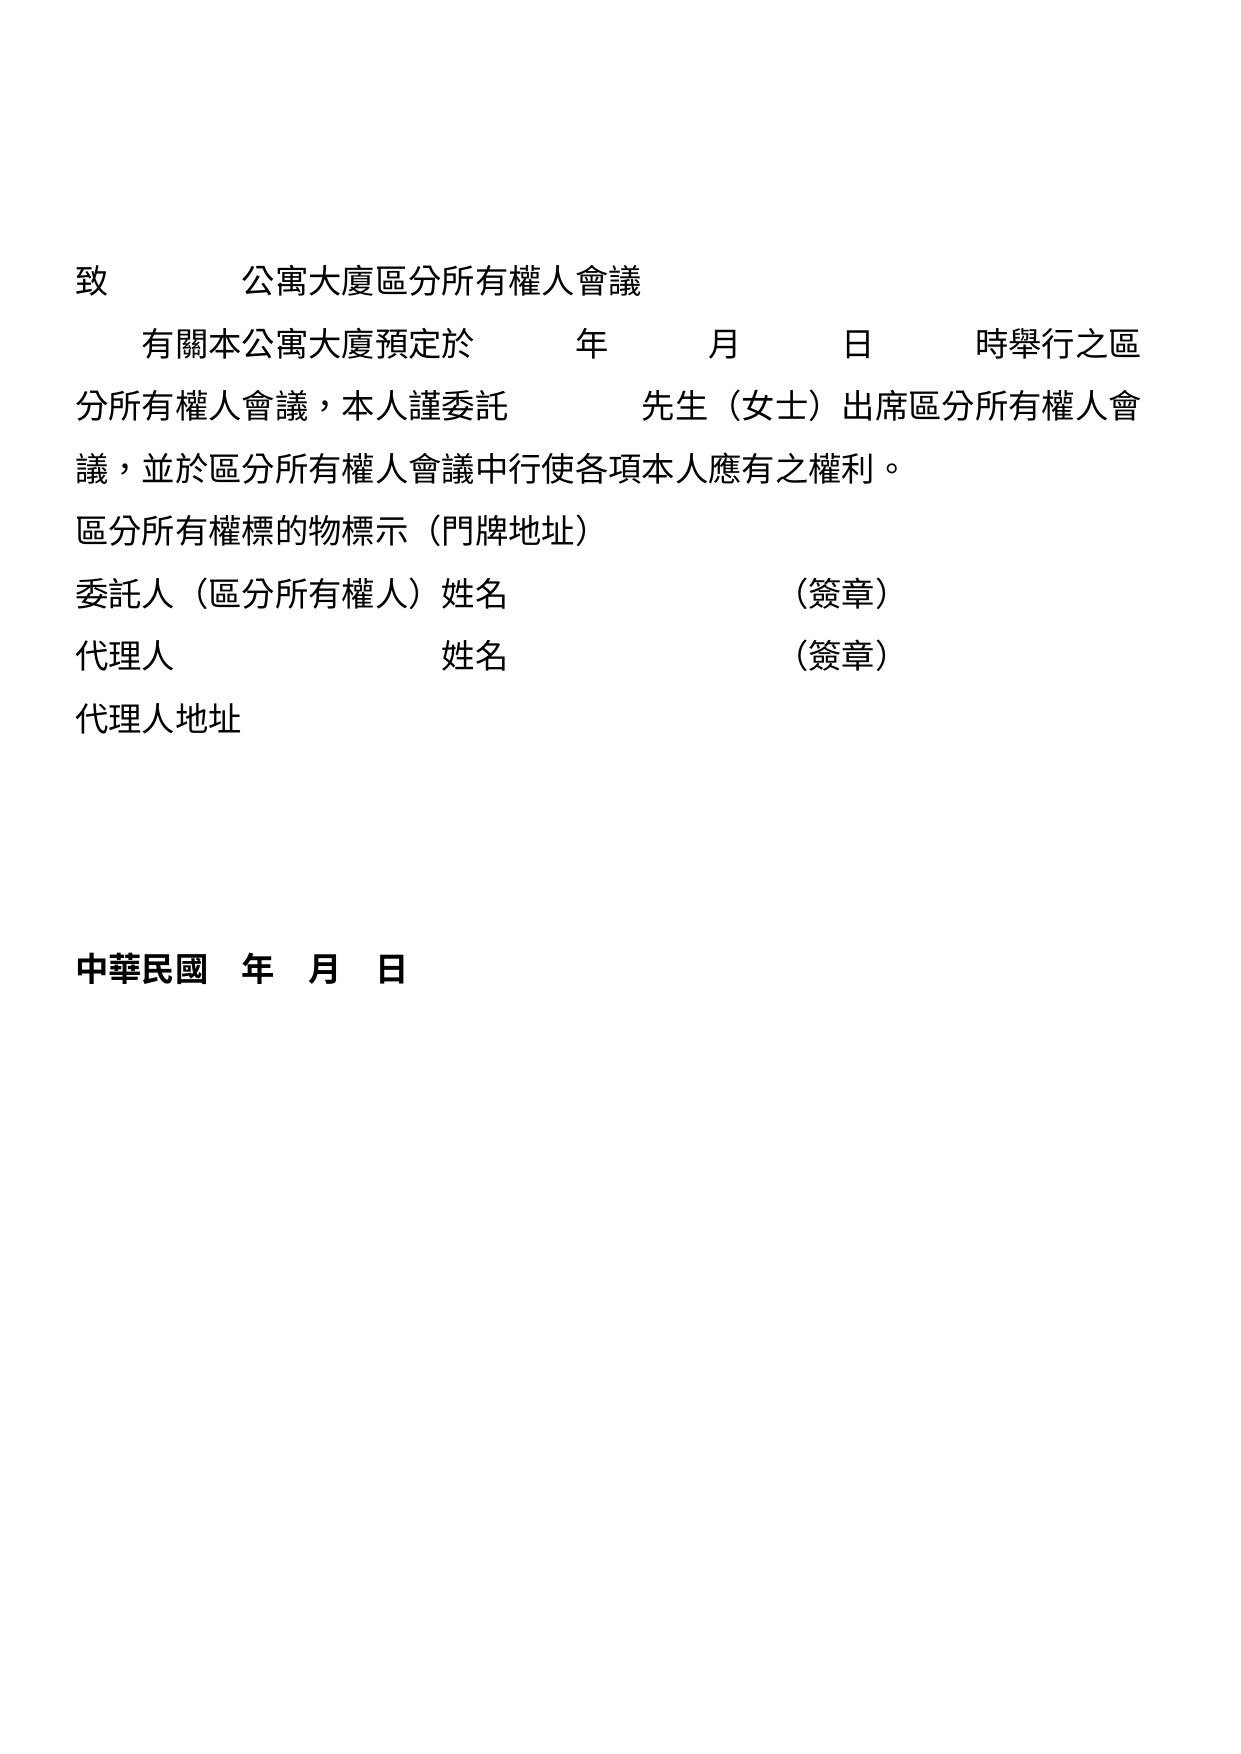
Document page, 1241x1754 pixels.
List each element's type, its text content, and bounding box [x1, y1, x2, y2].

text 致 公寓大廈區分所有權人會議 [75, 237, 1165, 300]
text 代理人 姓名 （簽章） [75, 612, 1165, 675]
text 中華民國 年 月 日 [75, 925, 1165, 987]
text 區分所有權標的物標示（門牌地址） [75, 487, 1165, 550]
text 委託人（區分所有權人）姓名 （簽章） [75, 550, 1165, 612]
text 有關本公寓大廈預定於 年 月 日 時舉行之區分所有權人會議，本人謹委託 先生（女士）出席區分所有權人會議，並於區分所有權人會議中行使各項本人應有之權利。 [75, 300, 1165, 487]
text 代理人地址 [75, 675, 1165, 737]
